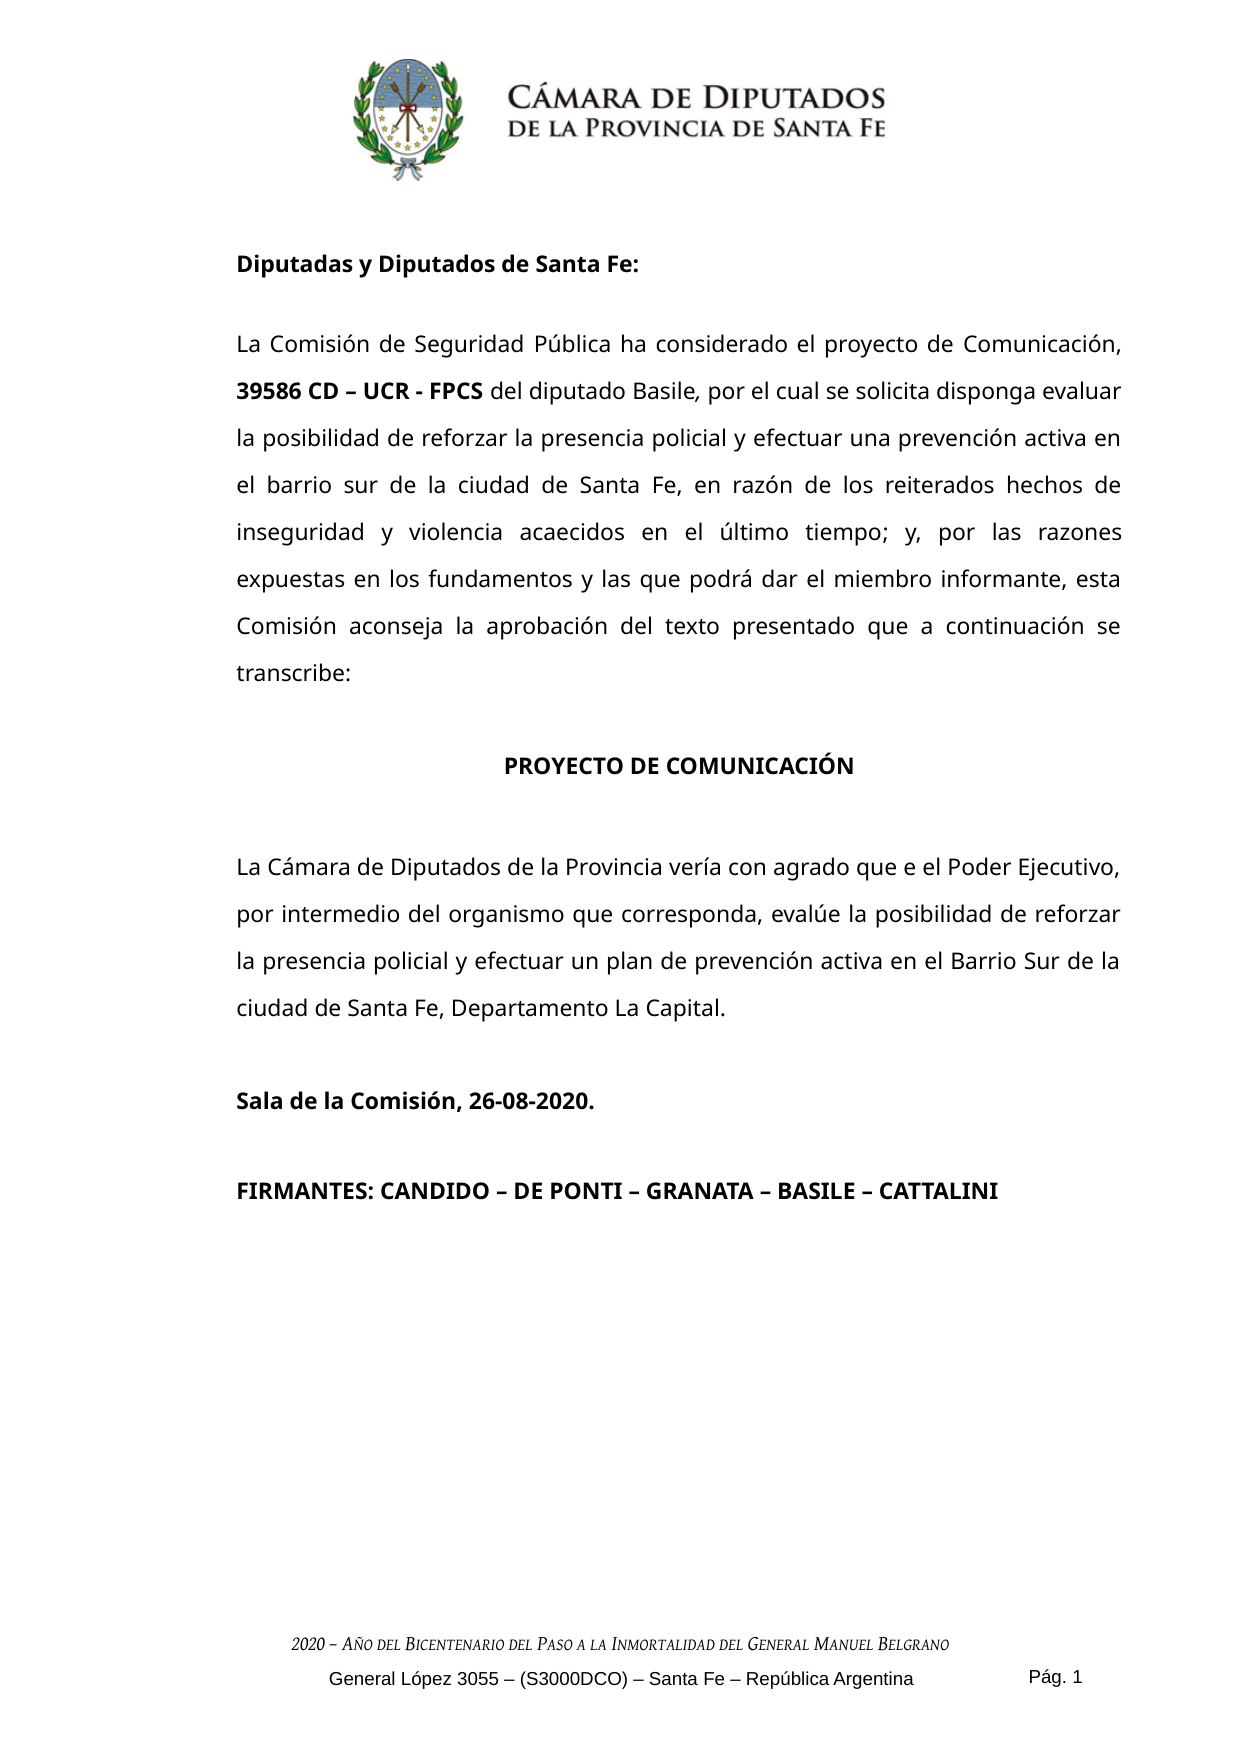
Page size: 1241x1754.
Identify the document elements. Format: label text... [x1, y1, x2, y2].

text FIRMANTES: CANDIDO – DE PONTI – GRANATA – BASILE – CATTALINI [236, 1175, 1122, 1206]
list La Cámara de Diputados de la Provincia vería con agrado que e el Poder Ejecutivo, por intermedio del organismo que corresponda, evalúe la posibilidad de reforzar la presencia policial y efectuar un plan de prevención activa en el Barrio Sur de la ciudad de Santa Fe, Departamento La Capital. [236, 851, 1122, 1023]
text La Comisión de Seguridad Pública ha considerado el proyecto de Comunicación, 39586 CD – UCR - FPCS del diputado Basile, por el cual se solicita disponga evaluar la posibilidad de reforzar la presencia policial y efectuar una prevención activa en el barrio sur de la ciudad de Santa Fe, en razón de los reiterados hechos de inseguridad y violencia acaecidos en el último tiempo; y, por las razones expuestas en los fundamentos y las que podrá dar el miembro informante, esta Comisión aconseja la aprobación del texto presentado que a continuación se transcribe: [236, 328, 1122, 688]
text PROYECTO DE COMUNICACIÓN [236, 750, 1122, 782]
text Diputadas y Diputados de Santa Fe: [236, 248, 1122, 279]
text Sala de la Comisión, 26-08-2020. [236, 1085, 1122, 1116]
